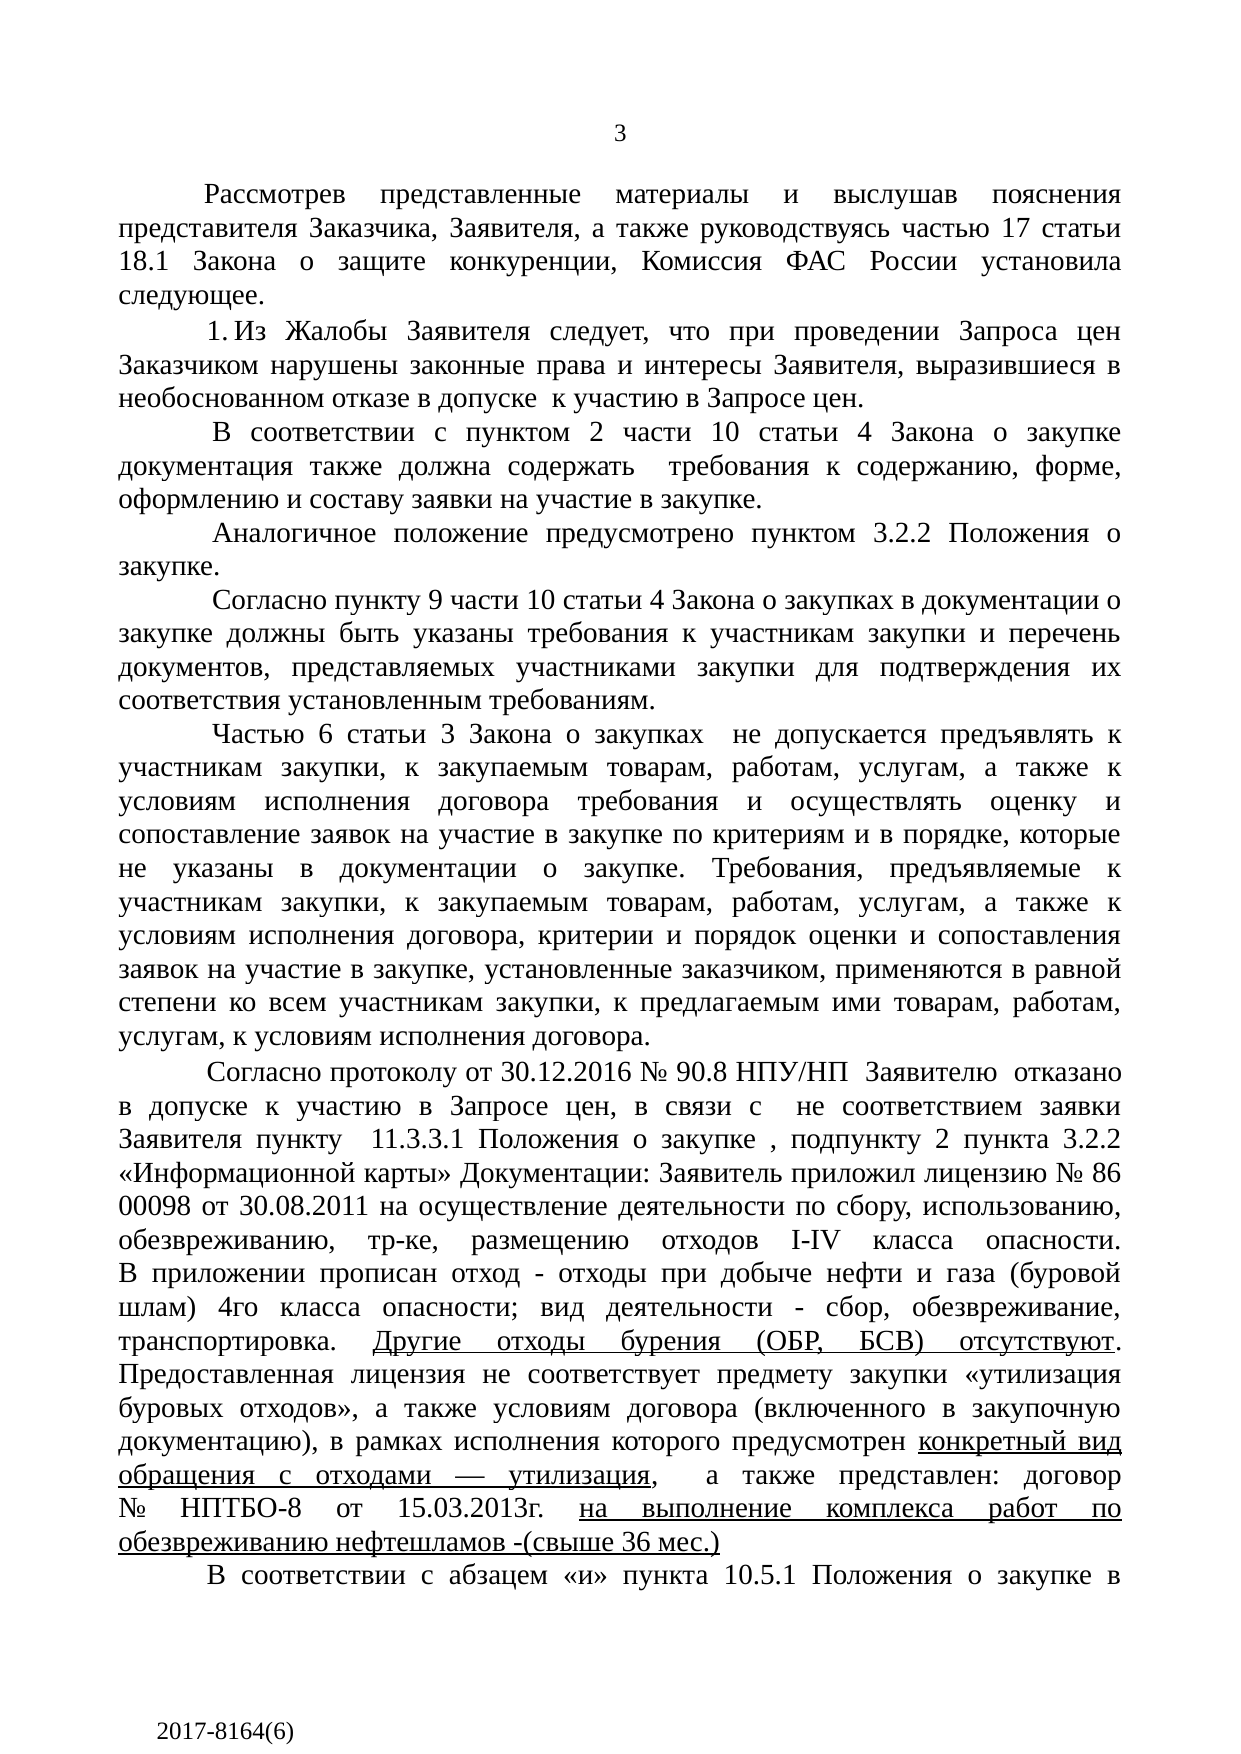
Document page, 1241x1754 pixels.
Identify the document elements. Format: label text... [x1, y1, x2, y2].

text Согласно пункту 9 части 10 статьи 4 Закона о закупках в документации о закупке должны быть указаны требования к участникам закупки и перечень документов, представляемых участниками закупки для подтверждения их соответствия установленным требованиям. [118, 582, 1122, 716]
text В соответствии с пунктом 2 части 10 статьи 4 Закона о закупке документация также должна содержать требования к содержанию, форме, оформлению и составу заявки на участие в закупке. [118, 414, 1122, 515]
text Частью 6 статьи 3 Закона о закупках не допускается предъявлять к участникам закупки, к закупаемым товарам, работам, услугам, а также к условиям исполнения договора требования и осуществлять оценку и сопоставление заявок на участие в закупке по критериям и в порядке, которые не указаны в документации о закупке. Требования, предъявляемые к участникам закупки, к закупаемым товарам, работам, услугам, а также к условиям исполнения договора, критерии и порядок оценки и сопоставления заявок на участие в закупке, установленные заказчиком, применяются в равной степени ко всем участникам закупки, к предлагаемым ими товарам, работам, услугам, к условиям исполнения договора. [118, 716, 1122, 1051]
list Из Жалобы Заявителя следует, что при проведении Запроса цен Заказчиком нарушены законные права и интересы Заявителя, выразившиеся в необоснованном отказе в допуске к участию в Запросе цен. [118, 313, 1122, 414]
text Рассмотрев представленные материалы и выслушав пояснения представителя Заказчика, Заявителя, а также руководствуясь частью 17 статьи 18.1 Закона о защите конкуренции, Комиссия ФАС России установила следующее. [118, 176, 1122, 311]
text В соответствии с абзацем «и» пункта 10.5.1 Положения о закупке в [118, 1557, 1122, 1591]
text Аналогичное положение предусмотрено пунктом 3.2.2 Положения о закупке. [118, 515, 1122, 582]
text Согласно протоколу от 30.12.2016 № 90.8 НПУ/НП Заявителю отказано в допуске к участию в Запросе цен, в связи с не соответствием заявки Заявителя пункту 11.3.3.1 Положения о закупке , подпункту 2 пункта 3.2.2 «Информационной карты» Документации: Заявитель приложил лицензию № 86 00098 от 30.08.2011 на осуществление деятельности по сбору, использованию, обезвреживанию, тр-ке, размещению отходов I-IV класса опасности. В приложении прописан отход - отходы при добыче нефти и газа (буровой шлам) 4го класса опасности; вид деятельности - сбор, обезвреживание, транспортировка. Другие отходы бурения (ОБР, БСВ) отсутствуют. Предоставленная лицензия не соответствует предмету закупки «утилизация буровых отходов», а также условиям договора (включенного в закупочную документацию), в рамках исполнения которого предусмотрен конкретный вид обращения с отходами — утилизация, а также представлен: договор № НПТБО-8 от 15.03.2013г. на выполнение комплекса работ по обезвреживанию нефтешламов -(свыше 36 мес.) [118, 1054, 1122, 1557]
